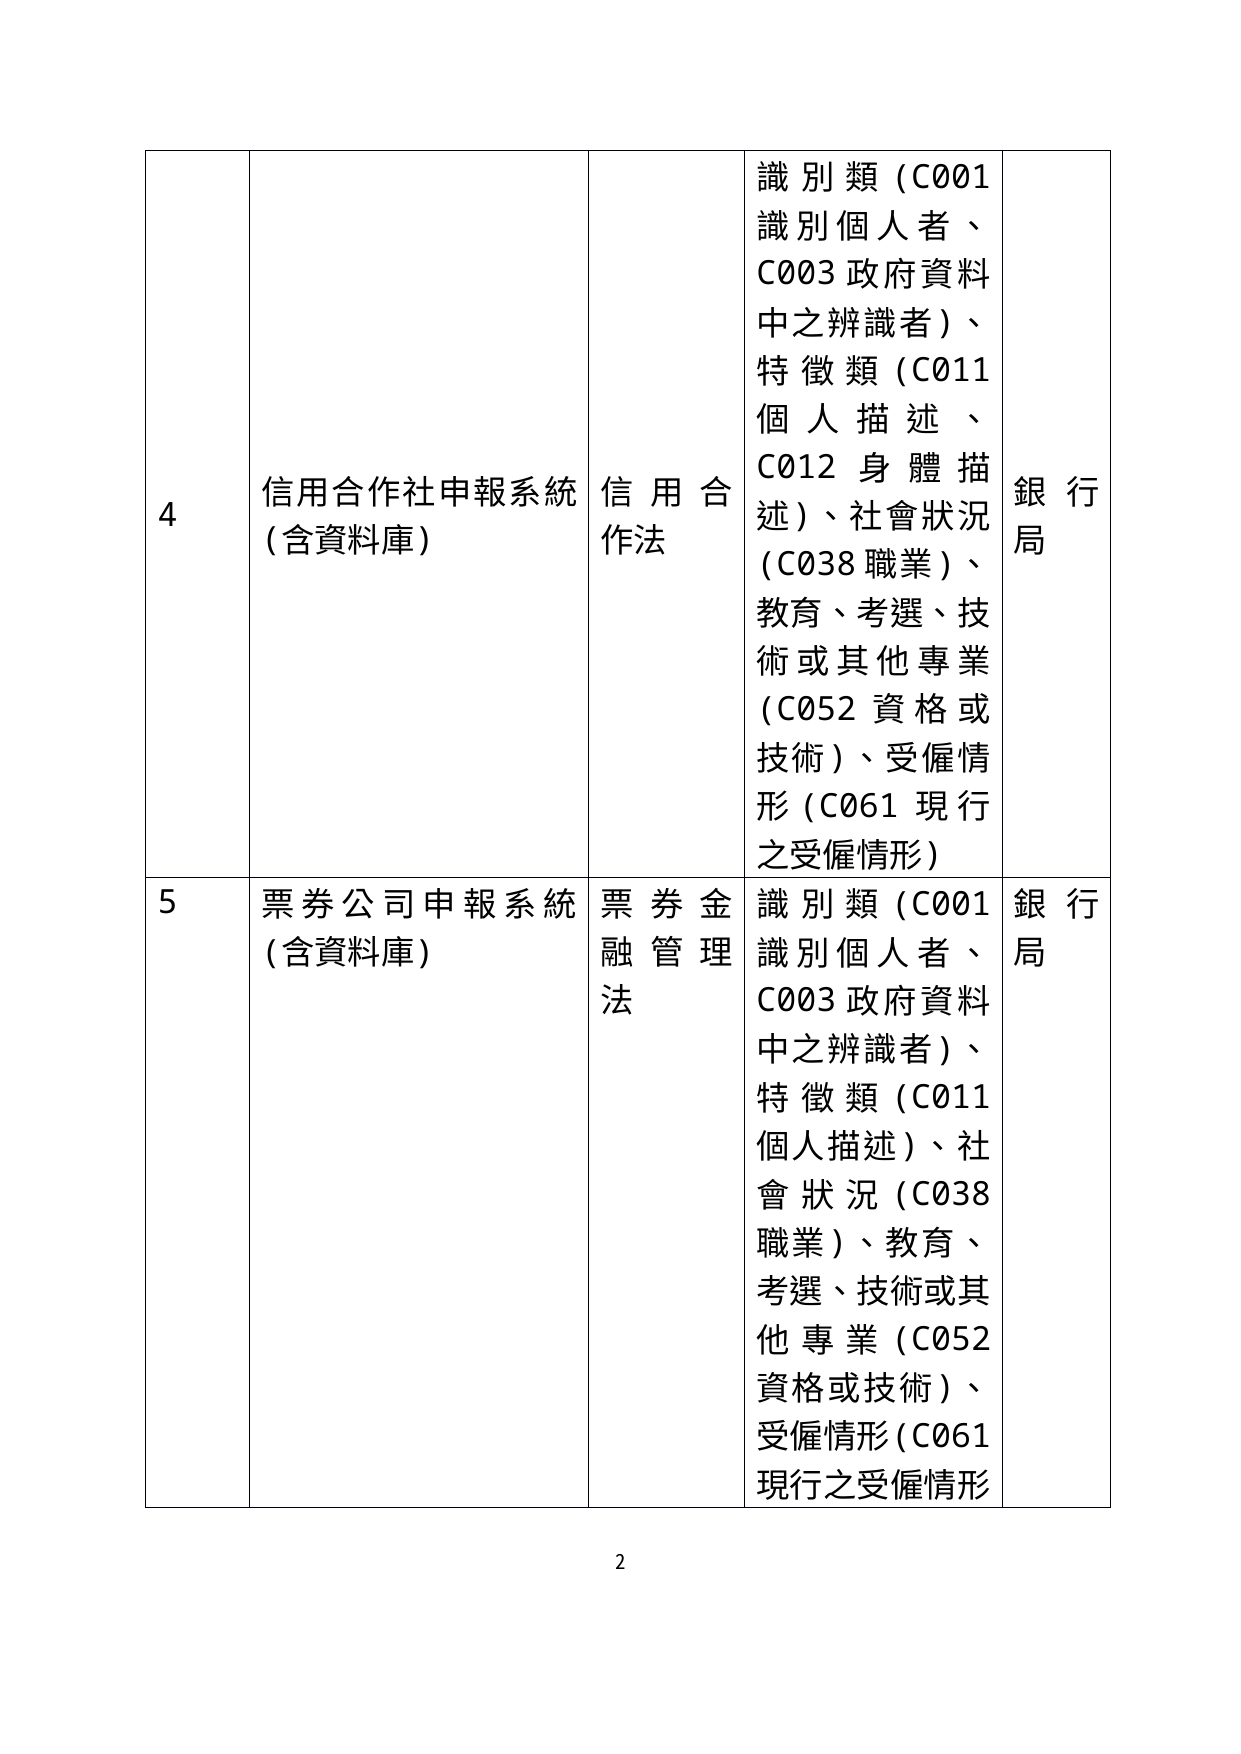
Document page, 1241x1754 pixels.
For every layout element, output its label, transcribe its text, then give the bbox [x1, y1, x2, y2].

table_cell 銀行局 [1003, 878, 1110, 1507]
table_cell 票券公司申報系統(含資料庫) [250, 878, 588, 1507]
table_header 信用合作法 [589, 151, 744, 877]
table_cell 5 [146, 878, 249, 1507]
table_header 信用合作社申報系統(含資料庫) [250, 151, 588, 877]
table_header 識別類(C001識別個人者、C003政府資料中之辨識者)、特徵類(C011個人描述、C012身體描述)、社會狀況(C038職業)、教育、考選、技術或其他專業(C052資格或技術)、受僱情形(C061現行之受僱情形) [745, 151, 1002, 877]
table_header 銀行局 [1003, 151, 1110, 877]
table_cell 識別類(C001識別個人者、C003政府資料中之辨識者)、特徵類(C011個人描述)、社會狀況(C038職業)、教育、考選、技術或其他專業(C052資格或技術)、受僱情形(C061現行之受僱情形 [745, 878, 1002, 1507]
table_cell 票券金融管理法 [589, 878, 744, 1507]
table_header 4 [146, 151, 249, 877]
